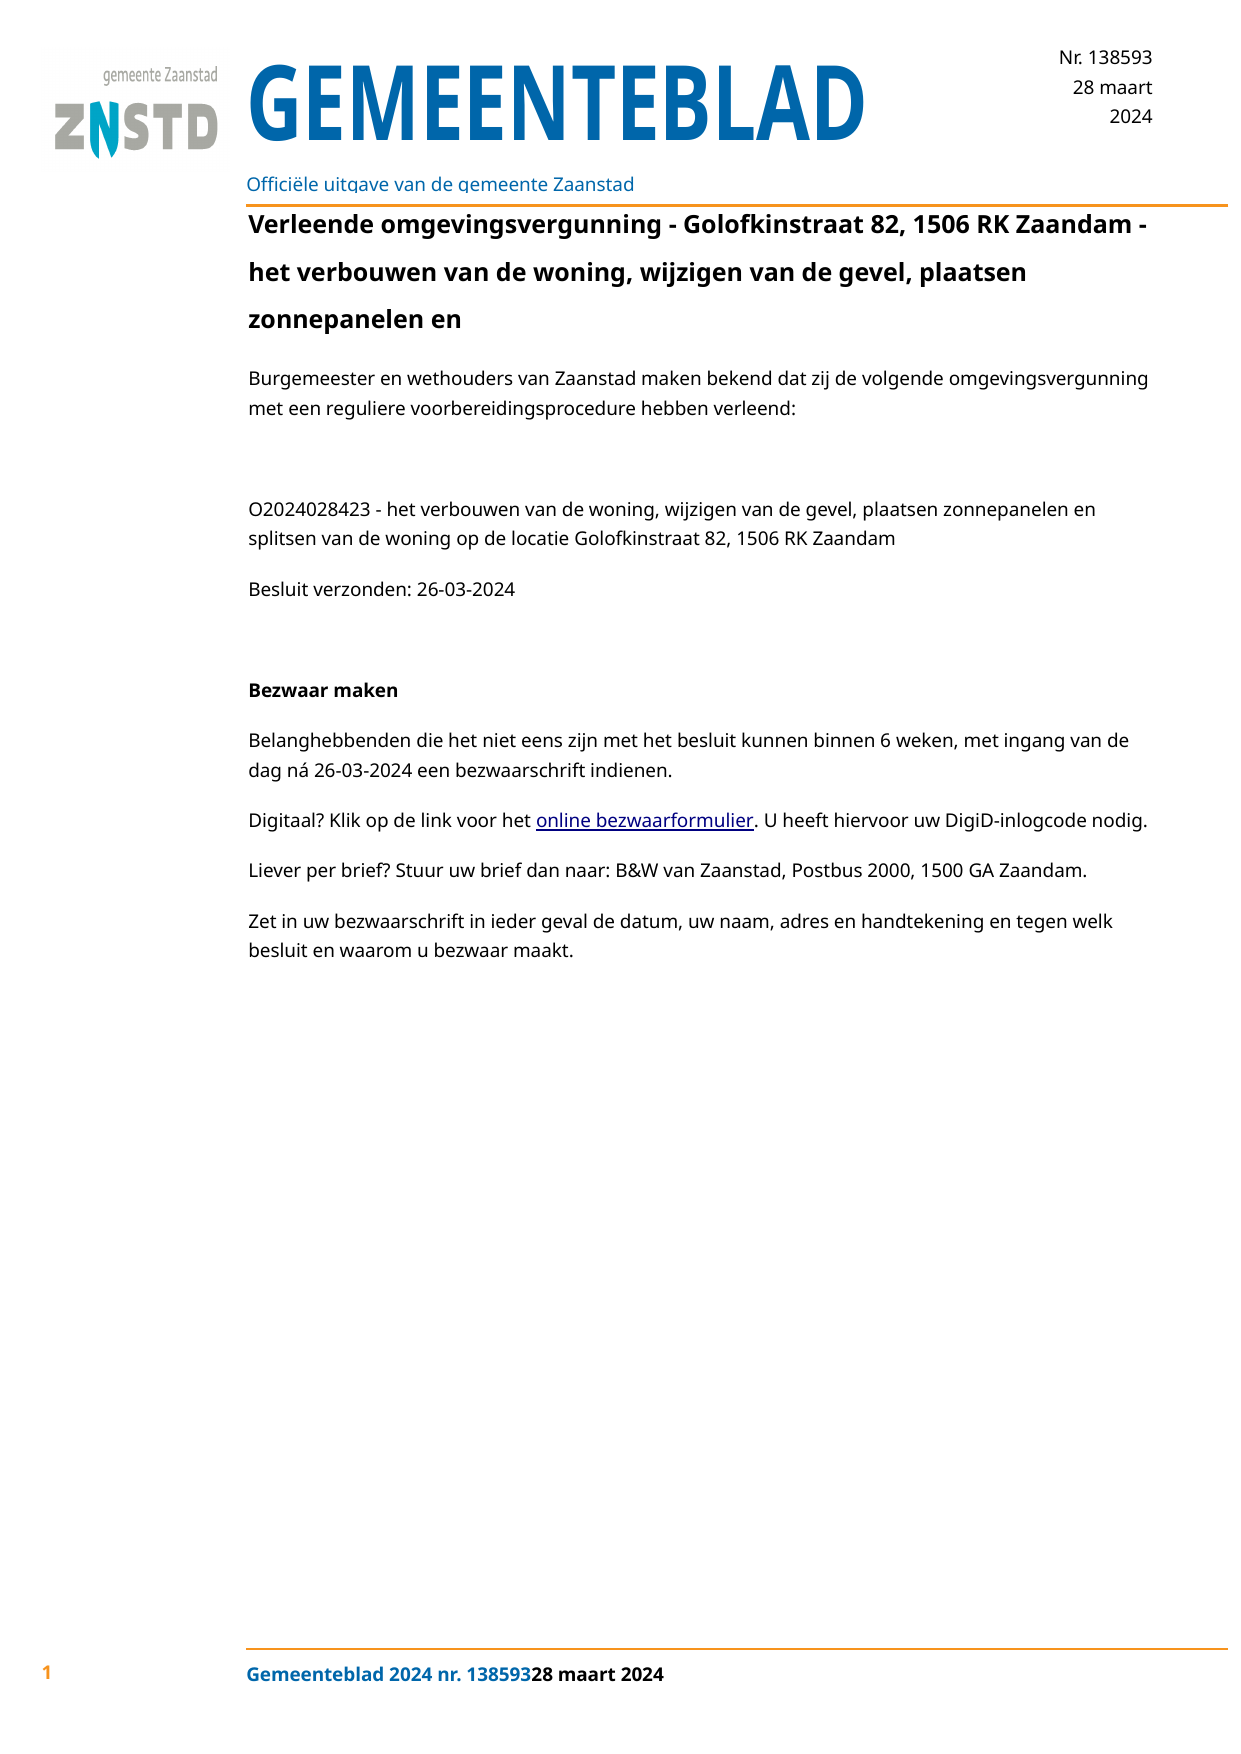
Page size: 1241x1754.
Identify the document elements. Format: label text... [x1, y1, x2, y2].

text Liever per brief? Stuur uw brief dan naar: B&W van Zaanstad, Postbus 2000, 1500 GA Zaandam. [248, 858, 1152, 883]
text Belanghebbenden die het niet eens zijn met het besluit kunnen binnen 6 weken, met ingang van de dag ná 26-03-2024 een bezwaarschrift indienen. [248, 727, 1152, 782]
text Burgemeester en wethouders van Zaanstad maken bekend dat zij de volgende omgevingsvergunning met een reguliere voorbereidingsprocedure hebben verleend: [248, 366, 1152, 421]
text Digitaal? Klik op de link voor het online bezwaarformulier. U heeft hiervoor uw DigiD-inlogcode nodig. [248, 807, 1152, 833]
picture [41, 47, 231, 172]
text Verleende omgevingsvergunning - Golofkinstraat 82, 1506 RK Zaandam - het verbouwen van de woning, wijzigen van de gevel, plaatsen zonnepanelen en [248, 207, 1152, 336]
text Bezwaar maken [248, 677, 1152, 702]
text Besluit verzonden: 26-03-2024 [248, 576, 1152, 602]
text O2024028423 - het verbouwen van de woning, wijzigen van de gevel, plaatsen zonnepanelen en splitsen van de woning op de locatie Golofkinstraat 82, 1506 RK Zaandam [248, 496, 1152, 551]
text Zet in uw bezwaarschrift in ieder geval de datum, uw naam, adres en handtekening en tegen welk besluit en waarom u bezwaar maakt. [248, 908, 1152, 963]
